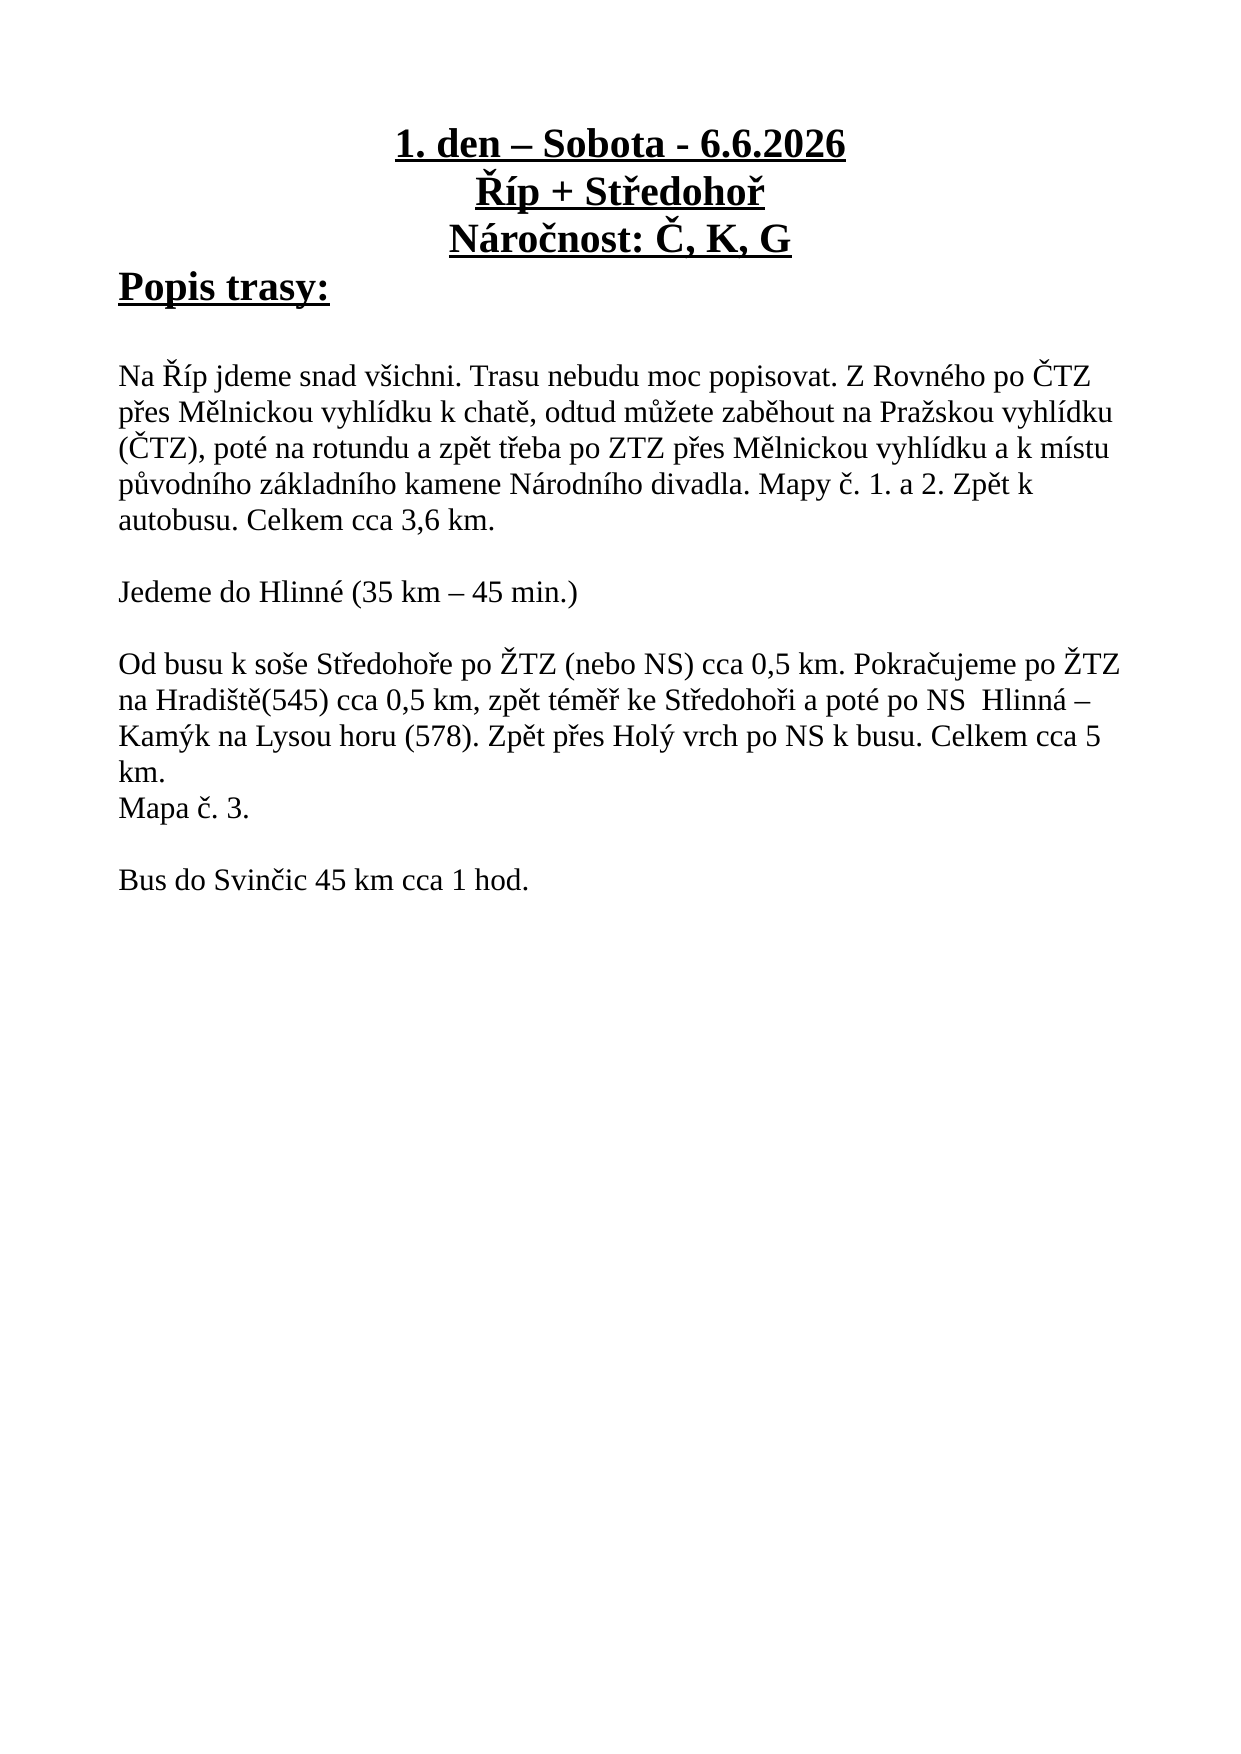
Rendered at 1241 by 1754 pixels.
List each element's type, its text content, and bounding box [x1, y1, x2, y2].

text Na Říp jdeme snad všichni. Trasu nebudu moc popisovat. Z Rovného po ČTZ přes Mělnickou vyhlídku k chatě, odtud můžete zaběhout na Pražskou vyhlídku (ČTZ), poté na rotundu a zpět třeba po ZTZ přes Mělnickou vyhlídku a k místu původního základního kamene Národního divadla. Mapy č. 1. a 2. Zpět k autobusu. Celkem cca 3,6 km. [118, 358, 1122, 537]
text Říp + Středohoř [118, 166, 1122, 214]
text Popis trasy: [118, 262, 1122, 310]
text Bus do Svinčic 45 km cca 1 hod. [118, 861, 1122, 897]
text Jedeme do Hlinné (35 km – 45 min.) [118, 573, 1122, 609]
text 1. den – Sobota - 6.6.2026 [118, 118, 1122, 166]
text Od busu k soše Středohoře po ŽTZ (nebo NS) cca 0,5 km. Pokračujeme po ŽTZ na Hradiště(545) cca 0,5 km, zpět téměř ke Středohoři a poté po NS Hlinná – Kamýk na Lysou horu (578). Zpět přes Holý vrch po NS k busu. Celkem cca 5 km. [118, 645, 1122, 789]
text Mapa č. 3. [118, 789, 1122, 825]
text Náročnost: Č, K, G [118, 214, 1122, 262]
